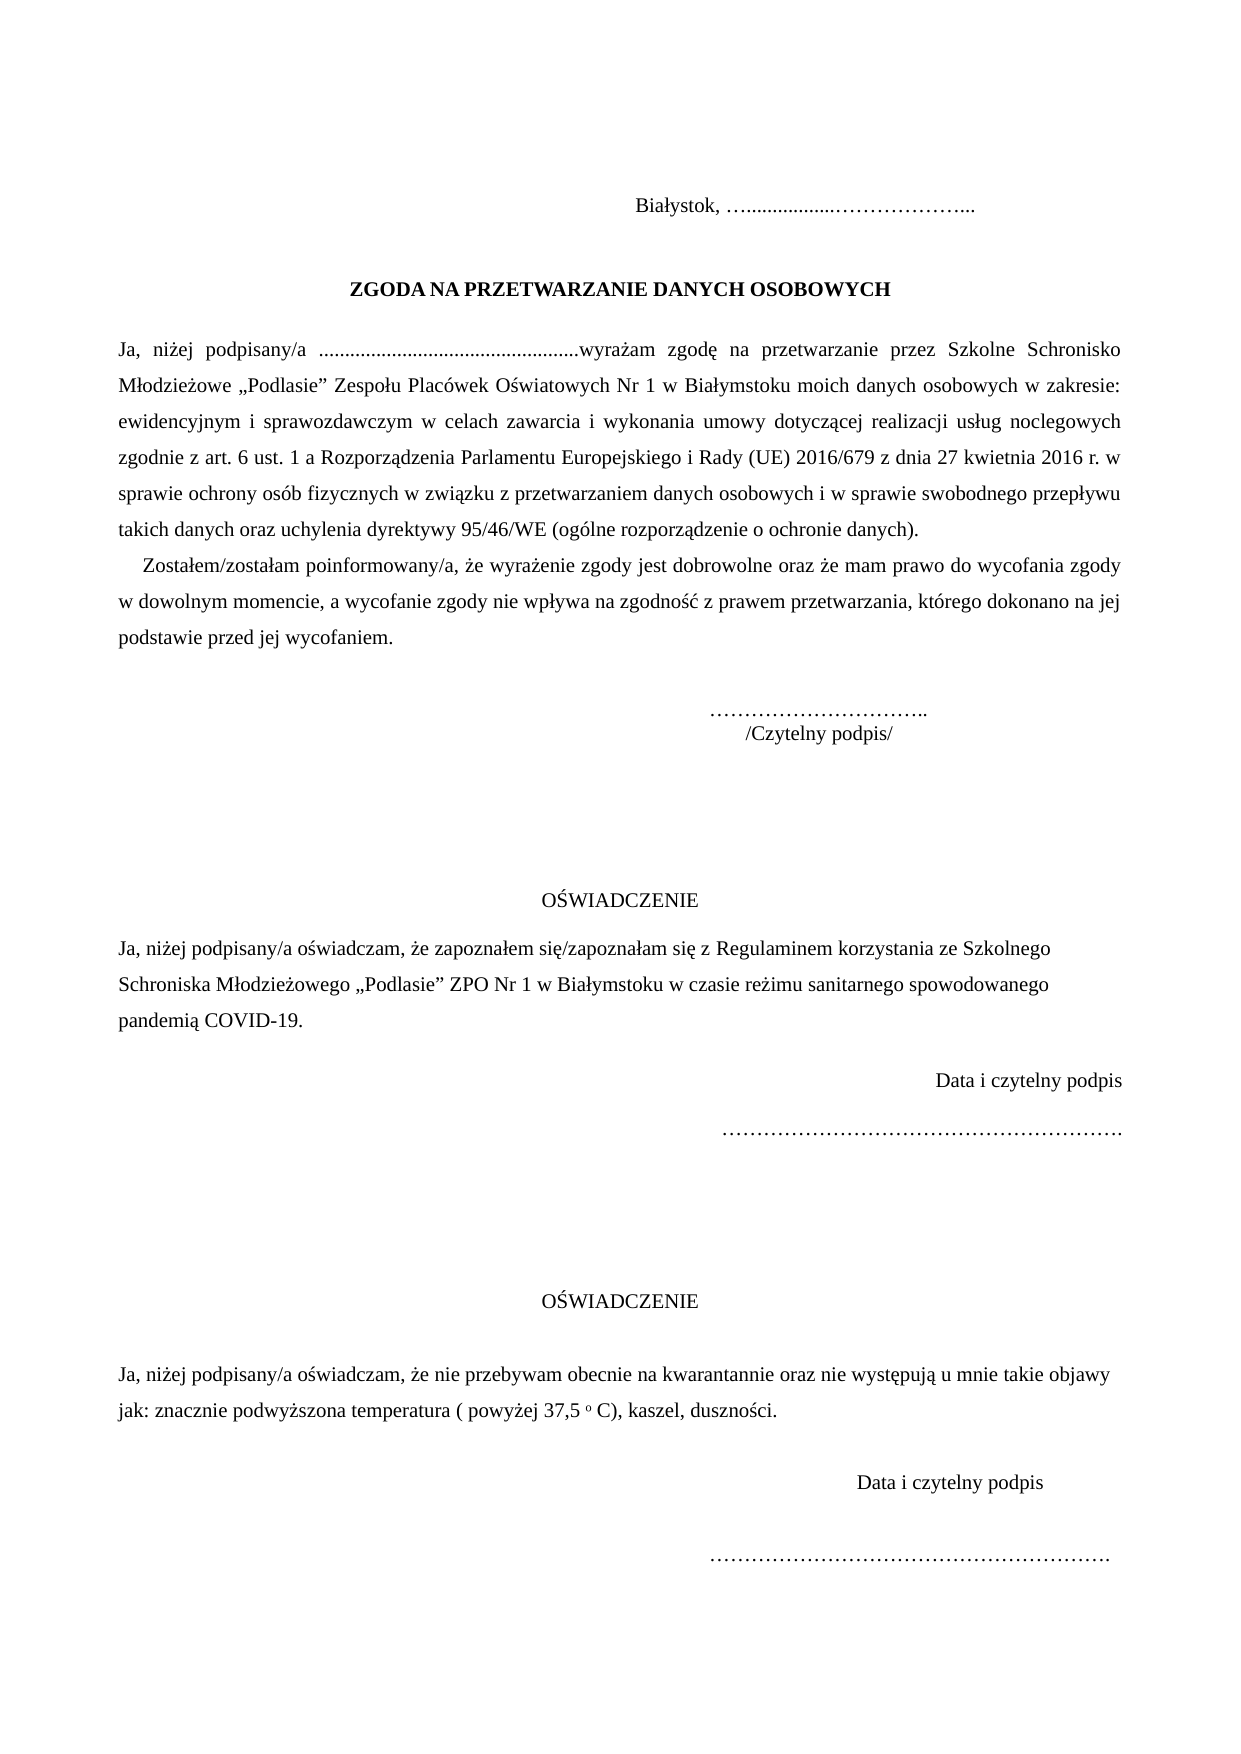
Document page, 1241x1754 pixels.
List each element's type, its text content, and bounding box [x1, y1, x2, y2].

text Ja, niżej podpisany/a oświadczam, że nie przebywam obecnie na kwarantannie oraz nie występują u mnie takie objawy jak: znacznie podwyższona temperatura ( powyżej 37,5 ᵒ C), kaszel, duszności. [118, 1362, 1122, 1422]
text OŚWIADCZENIE [118, 887, 1122, 912]
text Zostałem/zostałam poinformowany/a, że wyrażenie zgody jest dobrowolne oraz że mam prawo do wycofania zgody w dowolnym momencie, a wycofanie zgody nie wpływa na zgodność z prawem przetwarzania, którego dokonano na jej podstawie przed jej wycofaniem. [118, 553, 1122, 649]
text ………………………….. [118, 697, 1122, 721]
text Białystok, ….................………………... [118, 193, 1122, 217]
text Data i czytelny podpis [118, 1470, 1122, 1494]
text ZGODA NA PRZETWARZANIE DANYCH OSOBOWYCH [118, 277, 1122, 301]
text …………………………………………………. [118, 1116, 1122, 1140]
text Data i czytelny podpis [118, 1068, 1122, 1092]
text Ja, niżej podpisany/a oświadczam, że zapoznałem się/zapoznałam się z Regulaminem korzystania ze Szkolnego Schroniska Młodzieżowego „Podlasie” ZPO Nr 1 w Białymstoku w czasie reżimu sanitarnego spowodowanego pandemią COVID-19. [118, 936, 1122, 1032]
text /Czytelny podpis/ [118, 721, 1122, 745]
text …………………………………………………. [118, 1542, 1122, 1566]
text OŚWIADCZENIE [118, 1289, 1122, 1313]
text Ja, niżej podpisany/a ..................................................wyrażam zgodę na przetwarzanie przez Szkolne Schronisko Młodzieżowe „Podlasie” Zespołu Placówek Oświatowych Nr 1 w Białymstoku moich danych osobowych w zakresie: ewidencyjnym i sprawozdawczym w celach zawarcia i wykonania umowy dotyczącej realizacji usług noclegowych zgodnie z art. 6 ust. 1 a Rozporządzenia Parlamentu Europejskiego i Rady (UE) 2016/679 z dnia 27 kwietnia 2016 r. w sprawie ochrony osób fizycznych w związku z przetwarzaniem danych osobowych i w sprawie swobodnego przepływu takich danych oraz uchylenia dyrektywy 95/46/WE (ogólne rozporządzenie o ochronie danych). [118, 337, 1122, 541]
